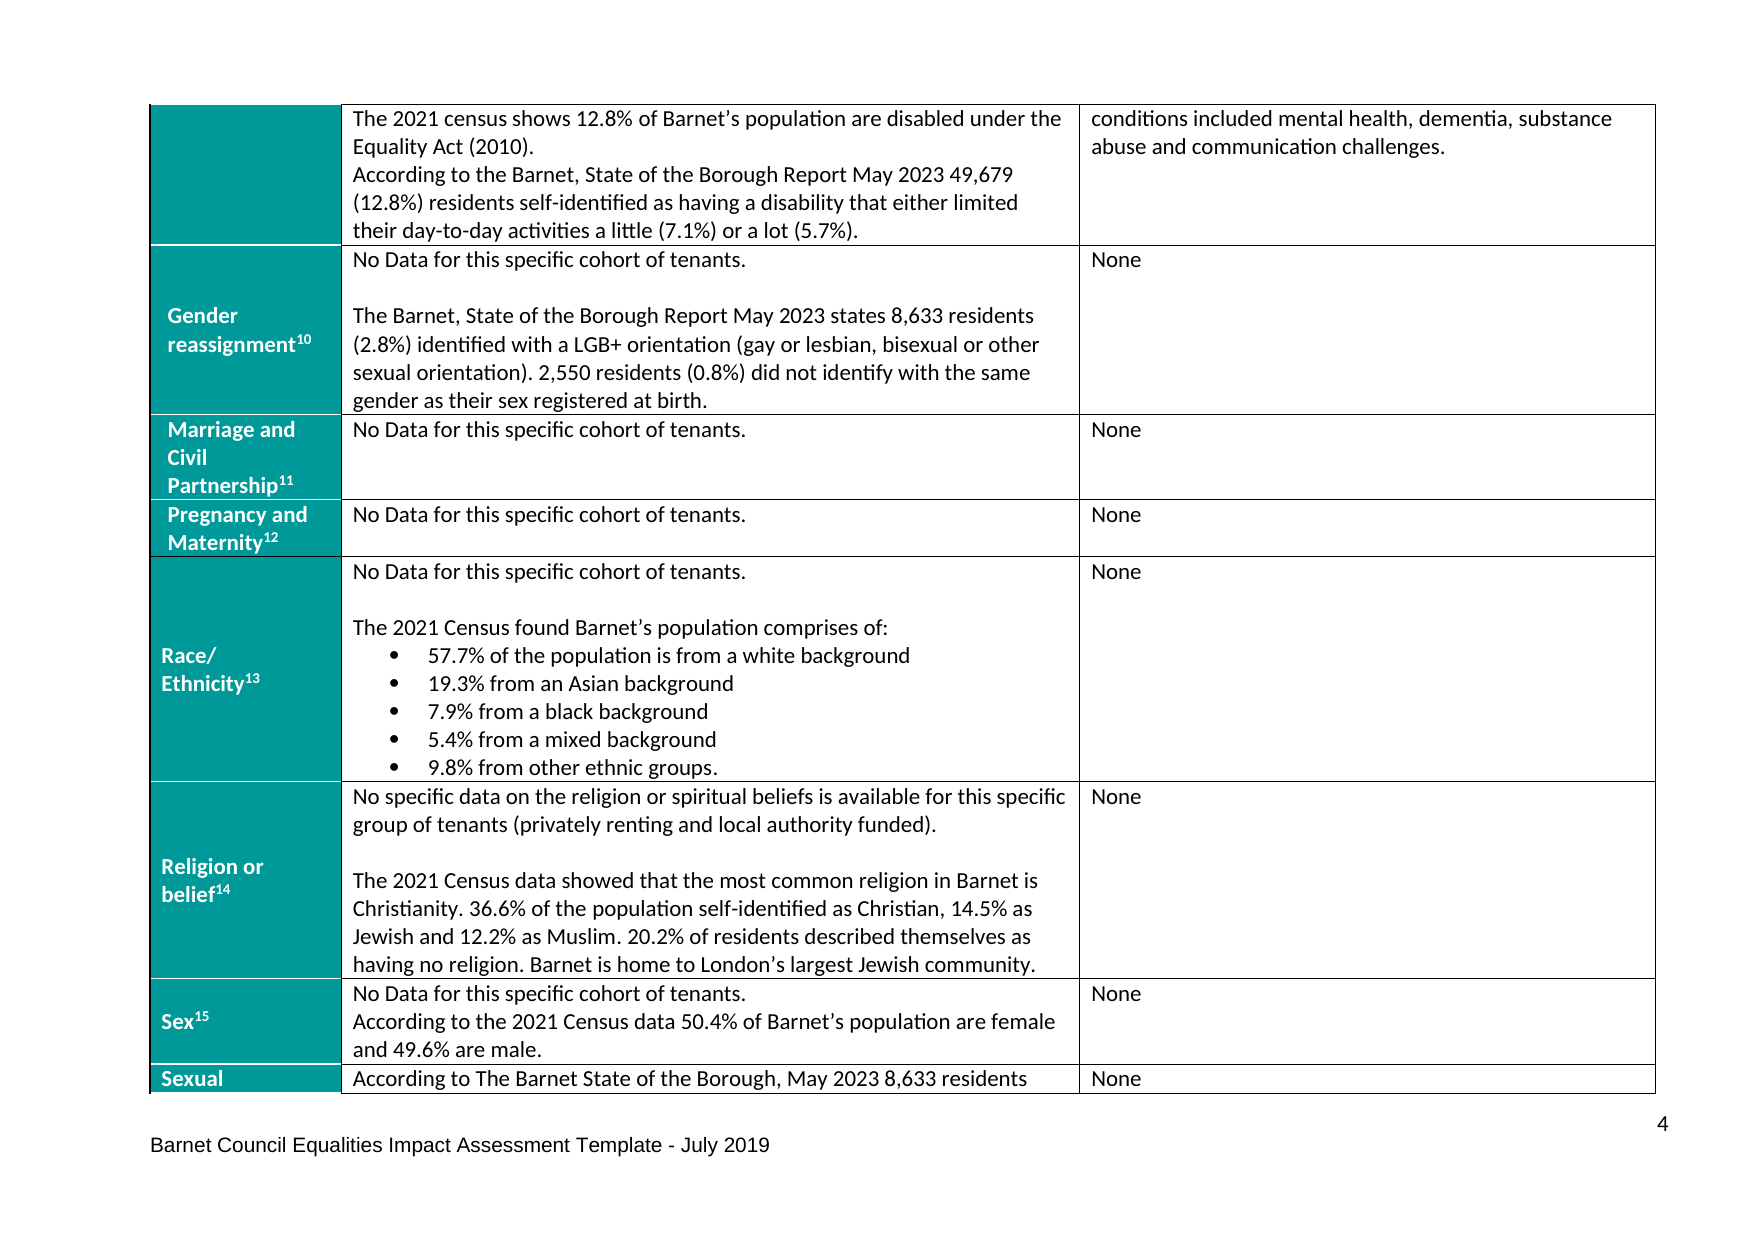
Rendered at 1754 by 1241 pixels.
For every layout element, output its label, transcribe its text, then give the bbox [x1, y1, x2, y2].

table_cell No Data for this specific cohort of tenants. The 2021 Census found Barnet’s population comprises of: 57.7% of the population is from a white background 19.3% from an Asian background 7.9% from a black background 5.4% from a mixed background 9.8% from other ethnic groups​. [342, 557, 1079, 781]
table_cell Race/ Ethnicity [151, 557, 341, 781]
table_cell Disability [151, 105, 341, 244]
table_cell No Data for this specific cohort of tenants. The Barnet, State of the Borough Report May 2023 states 8,633 residents (2.8%) identified with a LGB+ orientation (gay or lesbian, bisexual or other sexual orientation). 2,550 residents (0.8%) did not identify with the same gender as their sex registered at birth. [342, 246, 1079, 414]
table_cell No Data for this specific cohort of tenants. According to the 2021 Census data 50.4% of Barnet’s population are female and 49.6% are male. [342, 979, 1079, 1063]
table_cell Pregnancy and Maternity [151, 500, 341, 556]
table_cell Data for ALL tenants (privately renting and council funded) who currently have access to the waking night service at Deborah Lodge, Gadsbury Close & Speedwell Court is not available. The 2021 census shows 12.8% of Barnet’s population are disabled under the Equality Act (2010). According to the Barnet, State of the Borough Report May 2023 49,679 (12.8%) residents self-identified as having a disability that either limited their day-to-day activities a little (7.1%) or a lot (5.7%). [342, 105, 1079, 244]
table_cell None [1080, 979, 1655, 1063]
table_cell Marriage and Civil Partnership [151, 415, 341, 499]
table_cell None [1080, 557, 1655, 781]
table_cell No Data for this specific cohort of tenants. [342, 415, 1079, 499]
table_cell None [1080, 1065, 1655, 1092]
table_cell No specific data on the religion or spiritual beliefs is available for this specific group of tenants (privately renting and local authority funded). The 2021 Census data showed that the most common religion in Barnet is Christianity. 36.6% of the population self-identified as Christian, 14.5% as Jewish and 12.2% as Muslim​. 20.2% of residents described themselves as having no religion. Barnet is home to London’s largest Jewish community. [342, 782, 1079, 978]
table_cell None [1080, 500, 1655, 556]
table_cell According to The Barnet State of the Borough, May 2023 8,633 residents [342, 1065, 1079, 1092]
table_cell None [1080, 782, 1655, 978]
table_cell Gender reassignment [151, 246, 341, 414]
table_cell Sex [151, 979, 341, 1063]
table_cell None [1080, 246, 1655, 414]
table_cell conditions included mental health, dementia, substance abuse and communication challenges. [1080, 105, 1655, 244]
table_cell None [1080, 415, 1655, 499]
table_cell No Data for this specific cohort of tenants. [342, 500, 1079, 556]
table_cell Religion or belief [151, 782, 341, 978]
table_cell Sexual [151, 1065, 341, 1092]
